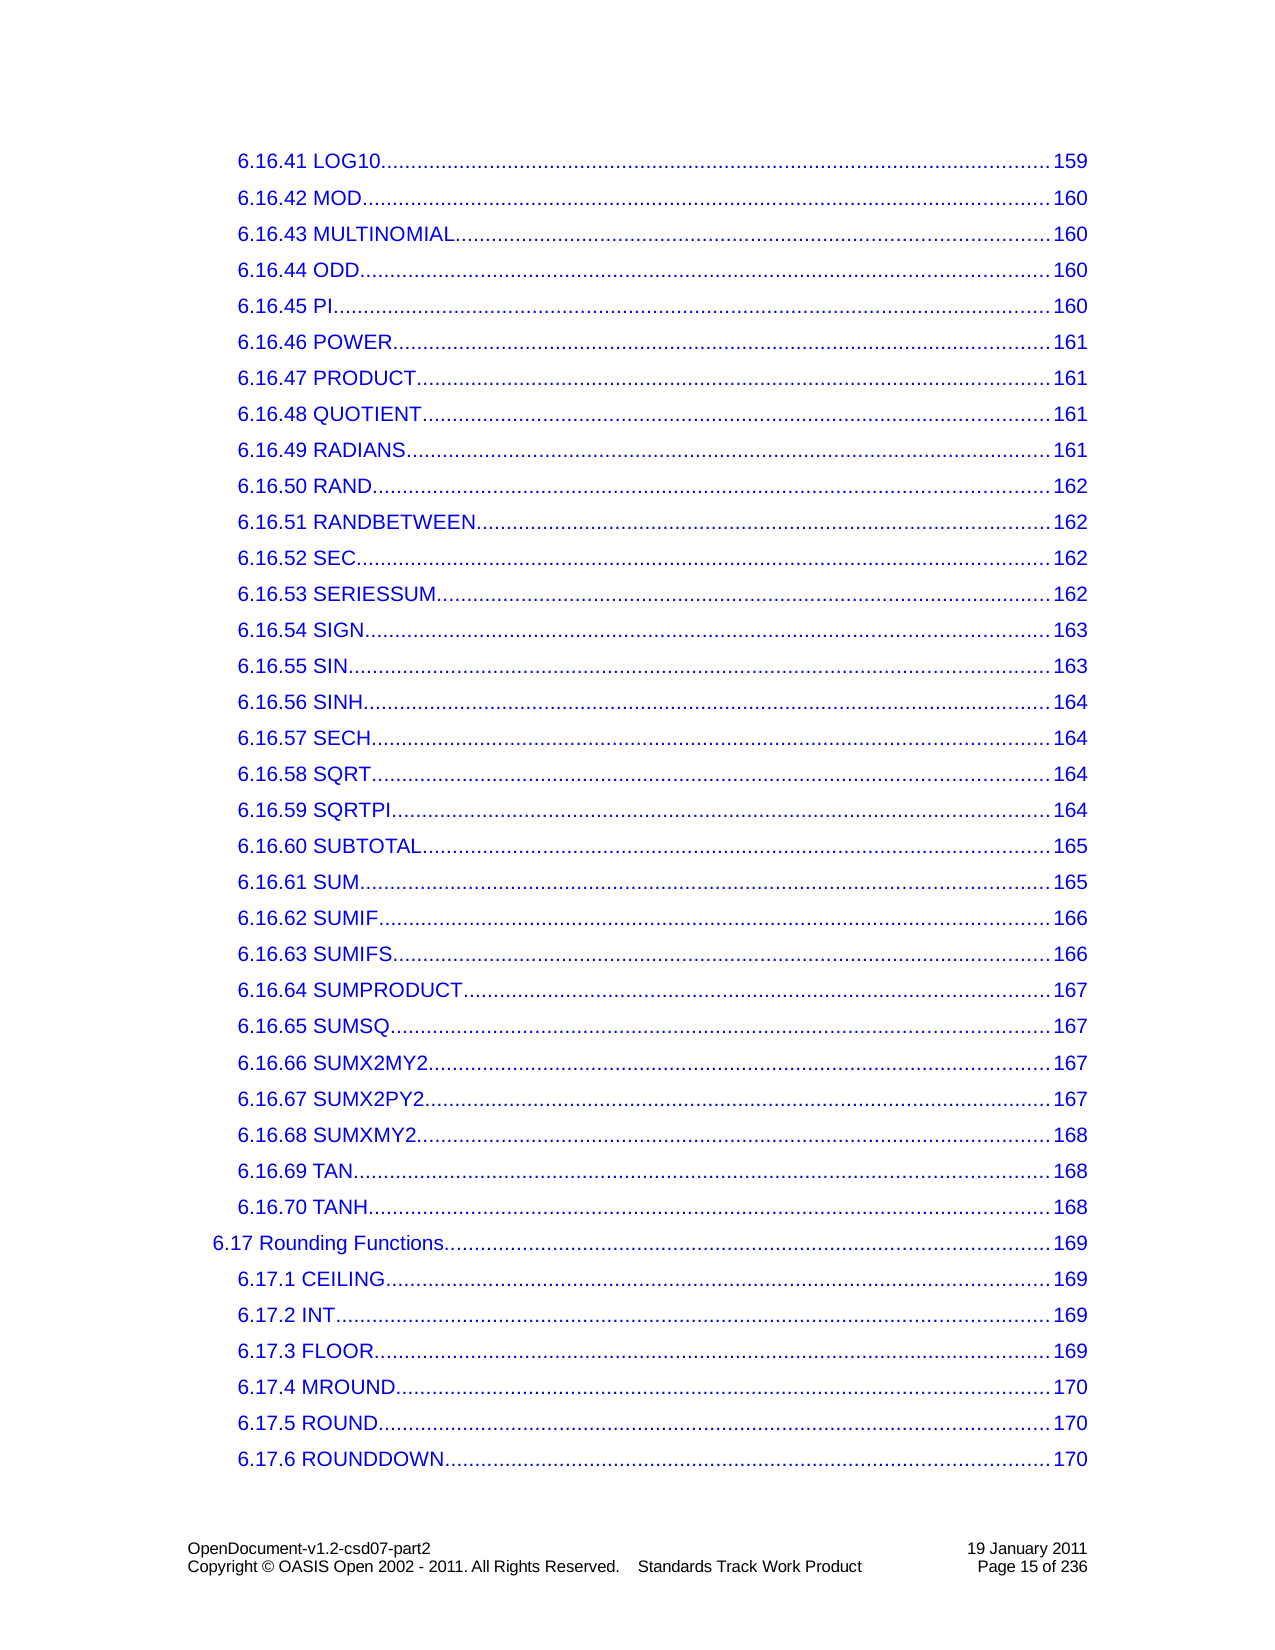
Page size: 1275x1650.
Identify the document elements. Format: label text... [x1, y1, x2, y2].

text 6.16.58 SQRT 164 [237, 763, 1088, 786]
text 6.16.61 SUM 165 [237, 871, 1088, 894]
text 6.16.42 MOD 160 [237, 186, 1088, 209]
text 6.16.62 SUMIF 166 [237, 907, 1088, 930]
text 6.16.50 RAND 162 [237, 474, 1088, 498]
text 6.16.47 PRODUCT 161 [237, 366, 1088, 390]
text 6.16.63 SUMIFS 166 [237, 943, 1088, 966]
text 6.16.60 SUBTOTAL 165 [237, 835, 1088, 858]
text 6.16.69 TAN 168 [237, 1159, 1088, 1183]
text 6.16.43 MULTINOMIAL 160 [237, 222, 1088, 246]
text 6.17.5 ROUND 170 [237, 1411, 1088, 1435]
text 6.16.48 QUOTIENT 161 [237, 402, 1088, 426]
text 6.16.41 LOG10 159 [237, 150, 1088, 173]
text 6.16.59 SQRTPI 164 [237, 799, 1088, 822]
text 6.16.65 SUMSQ 167 [237, 1015, 1088, 1038]
text 6.16.67 SUMX2PY2 167 [237, 1087, 1088, 1111]
text 6.16.64 SUMPRODUCT 167 [237, 979, 1088, 1002]
text 6.16.54 SIGN 163 [237, 618, 1088, 642]
text 6.16.66 SUMX2MY2 167 [237, 1051, 1088, 1074]
text 6.16.44 ODD 160 [237, 258, 1088, 282]
text 6.17 Rounding Functions 169 [212, 1231, 1088, 1255]
text 6.16.52 SEC 162 [237, 546, 1088, 570]
text 6.16.49 RADIANS 161 [237, 438, 1088, 462]
text 6.16.51 RANDBETWEEN 162 [237, 510, 1088, 534]
text 6.17.1 CEILING 169 [237, 1267, 1088, 1291]
text 6.17.4 MROUND 170 [237, 1375, 1088, 1399]
text 6.17.2 INT 169 [237, 1303, 1088, 1327]
text 6.16.53 SERIESSUM 162 [237, 582, 1088, 606]
text 6.16.45 PI 160 [237, 294, 1088, 318]
text 6.16.70 TANH 168 [237, 1195, 1088, 1219]
text 6.16.46 POWER 161 [237, 330, 1088, 354]
text 6.17.6 ROUNDDOWN 170 [237, 1447, 1088, 1471]
text 6.16.68 SUMXMY2 168 [237, 1123, 1088, 1147]
text 6.16.57 SECH 164 [237, 727, 1088, 750]
text 6.16.55 SIN 163 [237, 654, 1088, 678]
text 6.16.56 SINH 164 [237, 691, 1088, 714]
text 6.17.3 FLOOR 169 [237, 1339, 1088, 1363]
